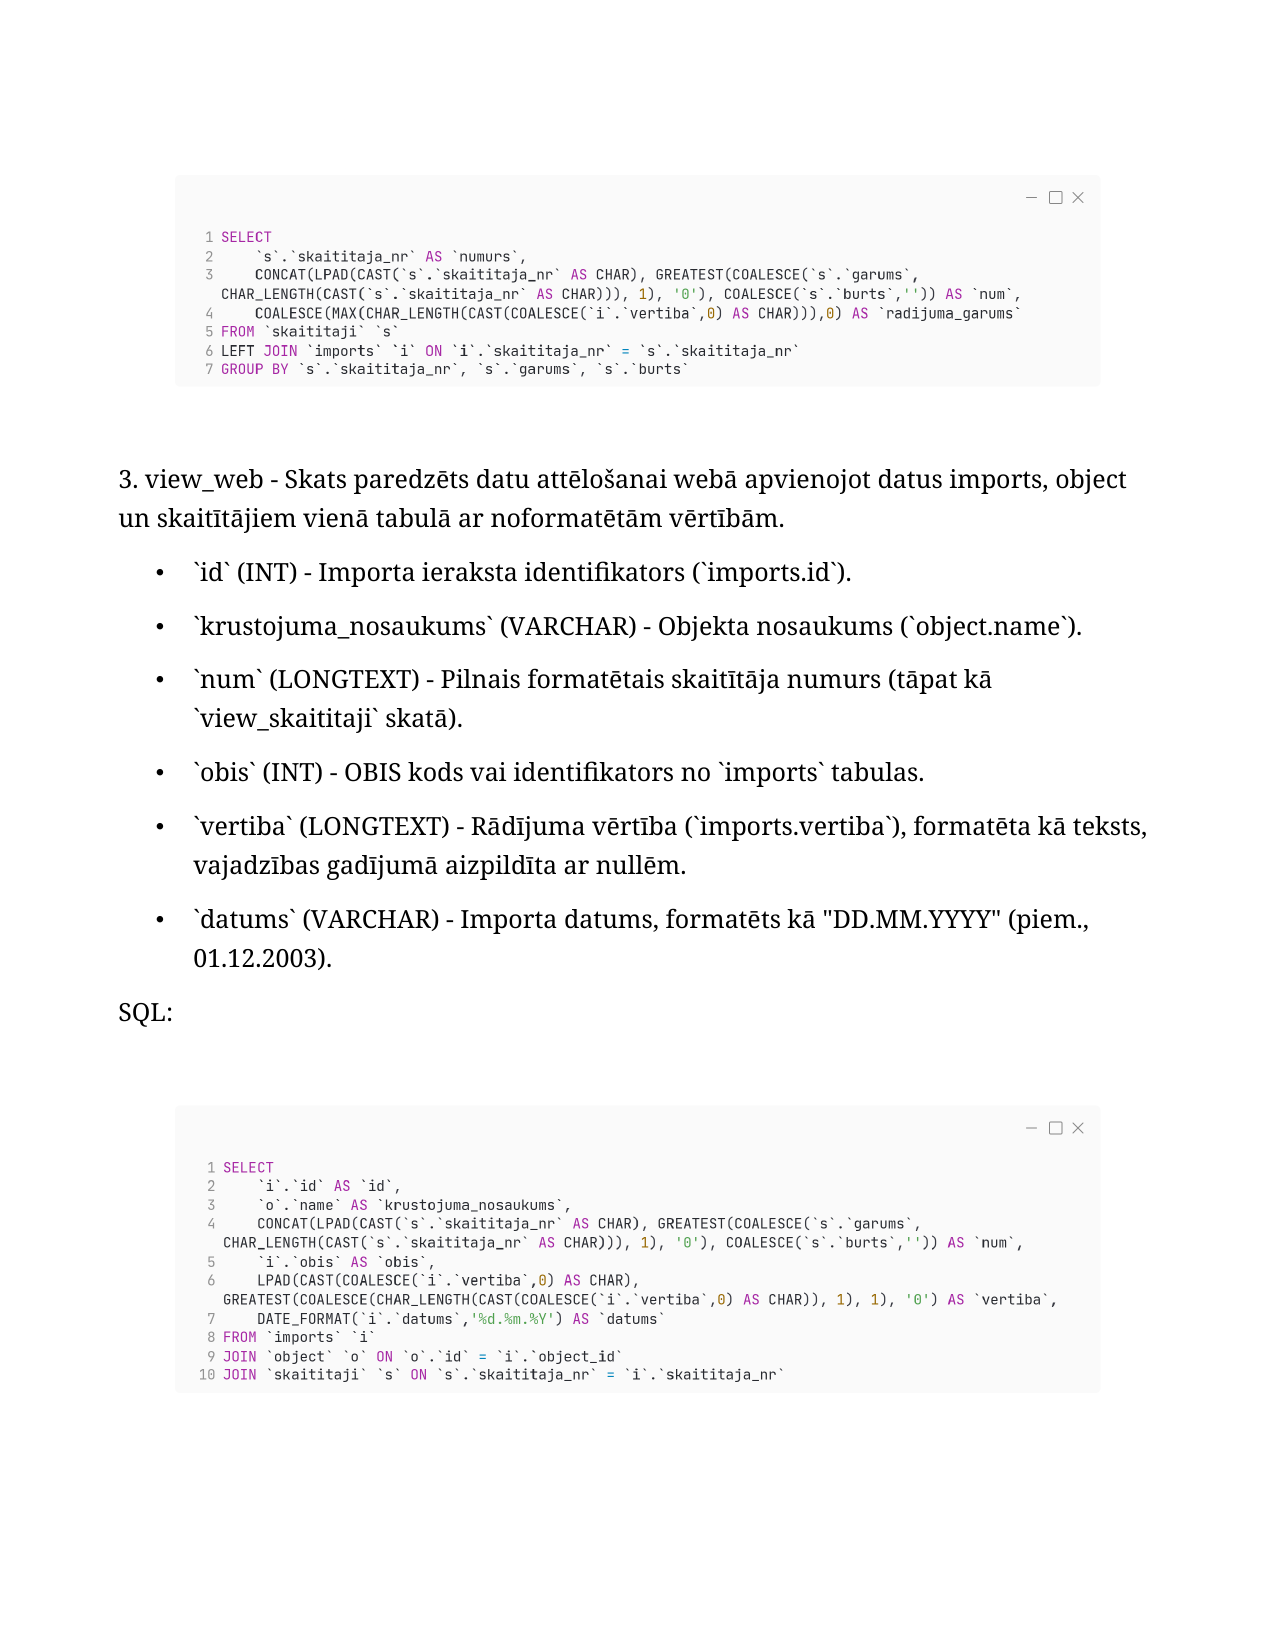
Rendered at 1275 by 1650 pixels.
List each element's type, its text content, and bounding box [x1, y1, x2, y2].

list `krustojuma_nosaukums` (VARCHAR) - Objekta nosaukums (`object.name`). [156, 608, 1157, 642]
list `vertiba` (LONGTEXT) - Rādījuma vērtība (`imports.vertiba`), formatēta kā teksts, vajadzības gadījumā aizpildīta ar nullēm. [156, 808, 1157, 882]
list `id` (INT) - Importa ieraksta identifikators (`imports.id`). [156, 554, 1157, 588]
list `obis` (INT) - OBIS kods vai identifikators no `imports` tabulas. [156, 755, 1157, 789]
picture [118, 118, 1157, 443]
list `datums` (VARCHAR) - Importa datums, formatēts kā "DD.MM.YYYY" (piem., 01.12.2003). [156, 901, 1157, 975]
text SQL: [118, 994, 1157, 1028]
list `num` (LONGTEXT) - Pilnais formatētais skaitītāja numurs (tāpat kā `view_skaititaji` skatā). [156, 662, 1157, 735]
picture [118, 1048, 1157, 1449]
text 3. view_web - Skats paredzēts datu attēlošanai webā apvienojot datus imports, object un skaitītājiem vienā tabulā ar noformatētām vērtībām. [118, 461, 1157, 535]
